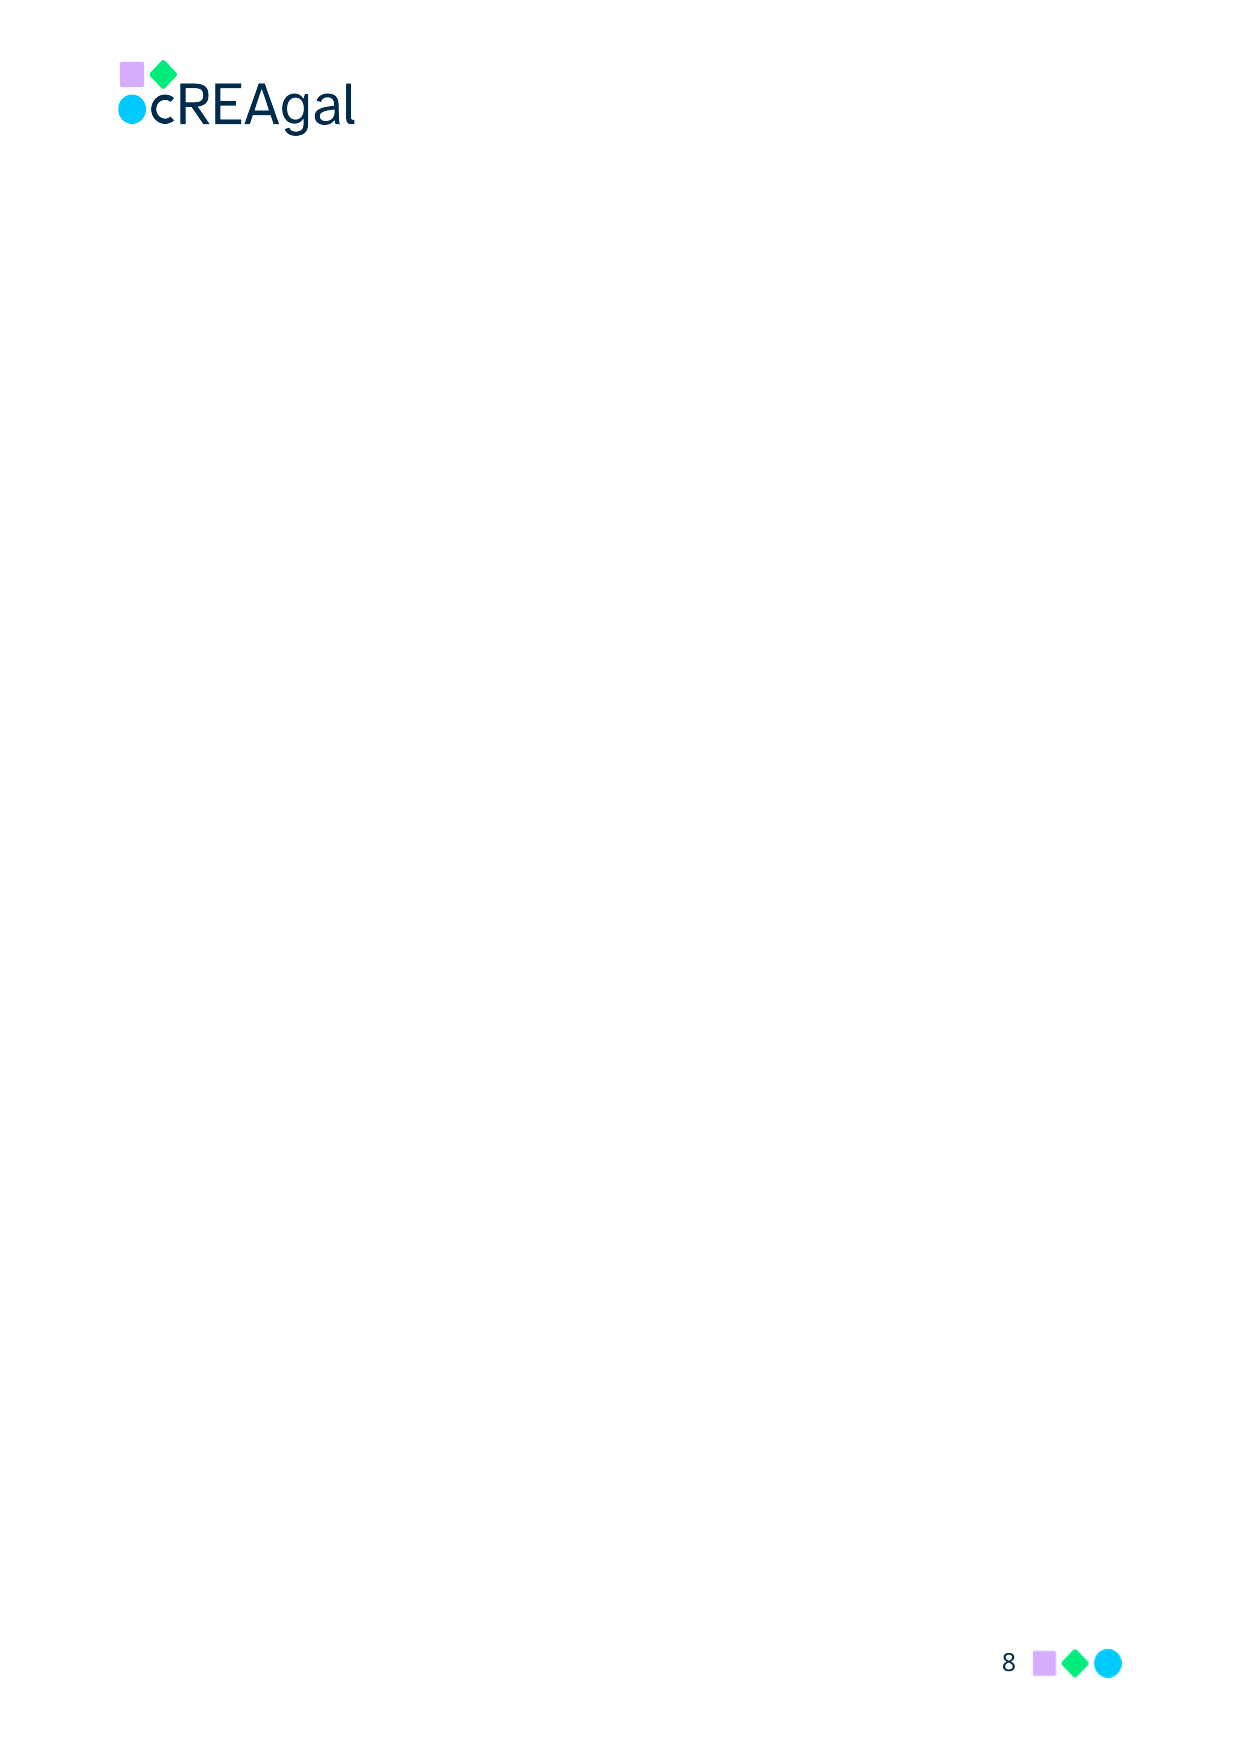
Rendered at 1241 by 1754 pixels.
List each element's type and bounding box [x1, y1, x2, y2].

picture [118, 60, 355, 136]
picture [1111, 1666, 1122, 1678]
picture [1032, 1649, 1105, 1678]
picture [1112, 1649, 1122, 1660]
